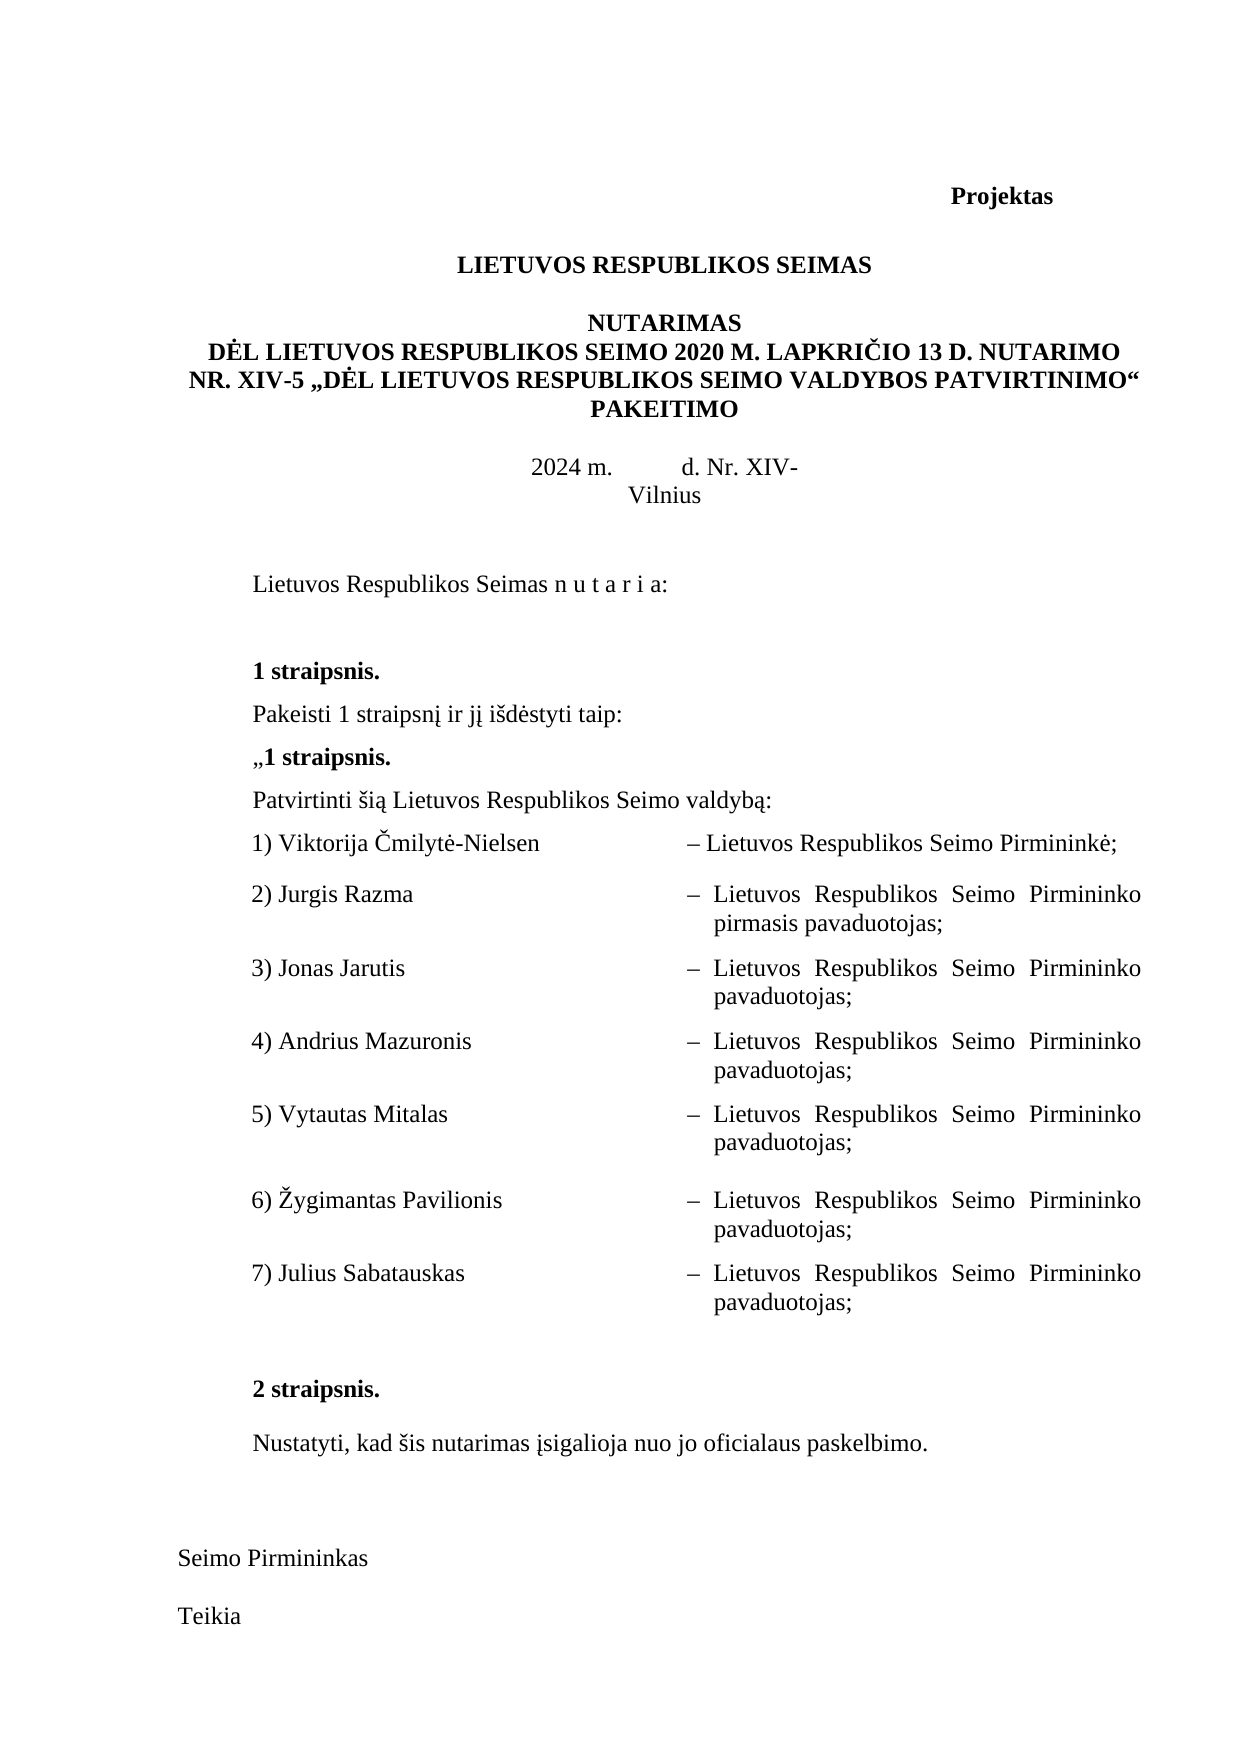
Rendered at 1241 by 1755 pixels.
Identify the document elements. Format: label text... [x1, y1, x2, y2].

table_cell 7) Julius Sabatauskas [177, 1258, 676, 1331]
text 1 straipsnis. [177, 656, 1152, 684]
table_cell 6) Žygimantas Pavilionis [177, 1185, 676, 1258]
table_cell – Lietuvos Respublikos Seimo Pirmininko pavaduotojas; [676, 1099, 1153, 1185]
table_cell 4) Andrius Mazuronis [177, 1026, 676, 1099]
text NUTARIMAS [177, 308, 1152, 337]
table_cell – Lietuvos Respublikos Seimo Pirmininko pavaduotojas; [676, 1185, 1153, 1258]
text Seimo Pirmininkas [177, 1543, 1152, 1572]
text Teikia [177, 1601, 1152, 1630]
table_header – Lietuvos Respublikos Seimo Pirmininkė; [676, 828, 1153, 879]
table_cell – Lietuvos Respublikos Seimo Pirmininko pavaduotojas; [676, 953, 1153, 1026]
table_cell – Lietuvos Respublikos Seimo Pirmininko pirmasis pavaduotojas; [676, 880, 1153, 953]
text Vilnius [177, 480, 1152, 509]
text Pakeisti 1 straipsnį ir jį išdėstyti taip: [177, 699, 1152, 728]
text Patvirtinti šią Lietuvos Respublikos Seimo valdybą: [177, 785, 1152, 814]
text 2 straipsnis. [177, 1374, 1152, 1403]
text Projektas [777, 181, 1152, 210]
text DĖL LIETUVOS RESPUBLIKOS SEIMO 2020 M. LAPKRIČIO 13 D. NUTARIMO NR. XIV-5 „DĖL LIETUVOS RESPUBLIKOS SEIMO VALDYBOS PATVIRTINIMO“ PAKEITIMO [177, 337, 1152, 423]
table_cell 3) Jonas Jarutis [177, 953, 676, 1026]
table_header 1) Viktorija Čmilytė-Nielsen [177, 828, 676, 879]
text Nustatyti, kad šis nutarimas įsigalioja nuo jo oficialaus paskelbimo. [177, 1418, 1152, 1457]
text „1 straipsnis. [177, 742, 1152, 771]
text Lietuvos Respublikos Seimas nutaria: [177, 569, 1152, 598]
table_cell – Lietuvos Respublikos Seimo Pirmininko pavaduotojas; [676, 1026, 1153, 1099]
table_cell – Lietuvos Respublikos Seimo Pirmininko pavaduotojas; [676, 1258, 1153, 1331]
text LIETUVOS RESPUBLIKOS SEIMAS [177, 250, 1152, 279]
table_cell 5) Vytautas Mitalas [177, 1099, 676, 1185]
text 2024 m. d. Nr. XIV- [177, 452, 1152, 480]
table_cell 2) Jurgis Razma [177, 880, 676, 953]
